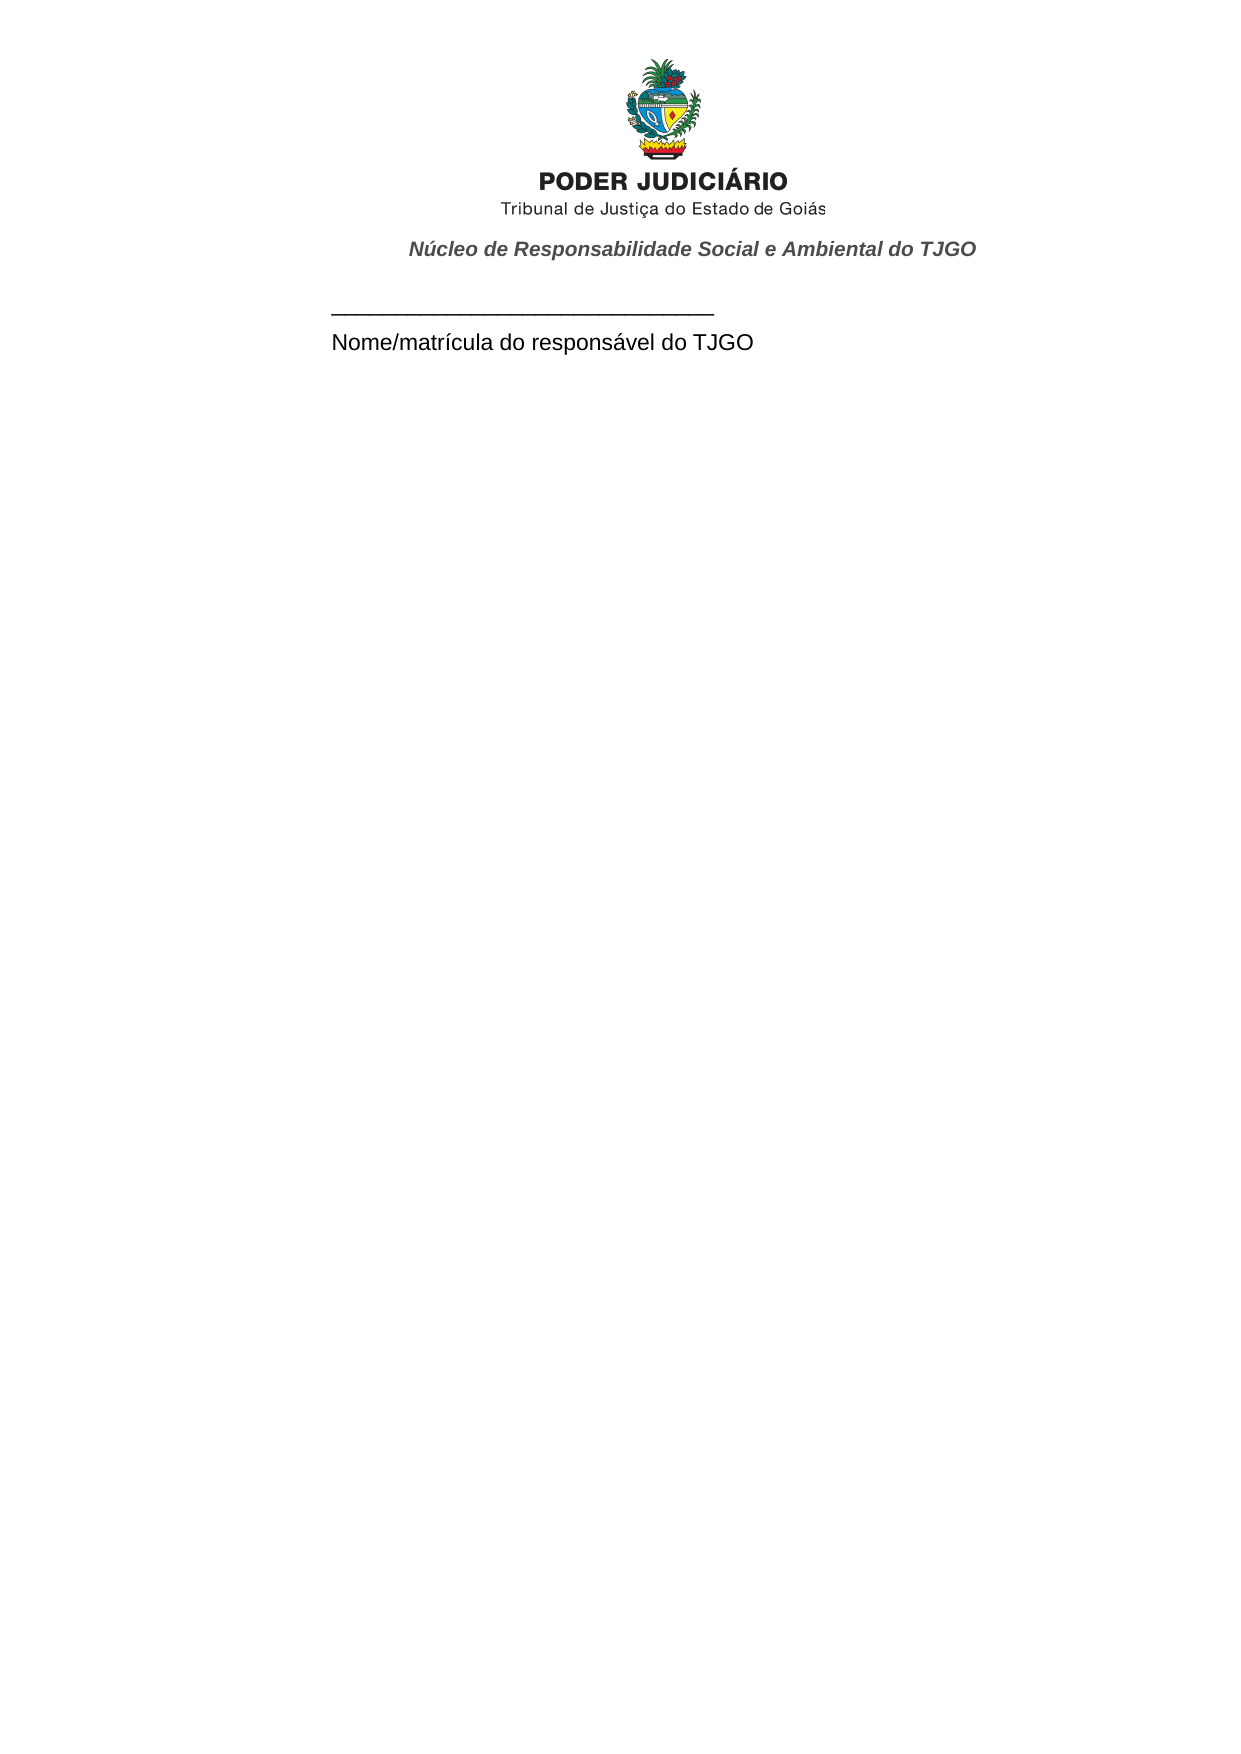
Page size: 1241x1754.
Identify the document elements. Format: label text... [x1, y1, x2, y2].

text ______________________________ [184, 290, 1134, 316]
picture [501, 59, 826, 218]
text Nome/matrícula do responsável do TJGO [184, 329, 1134, 356]
